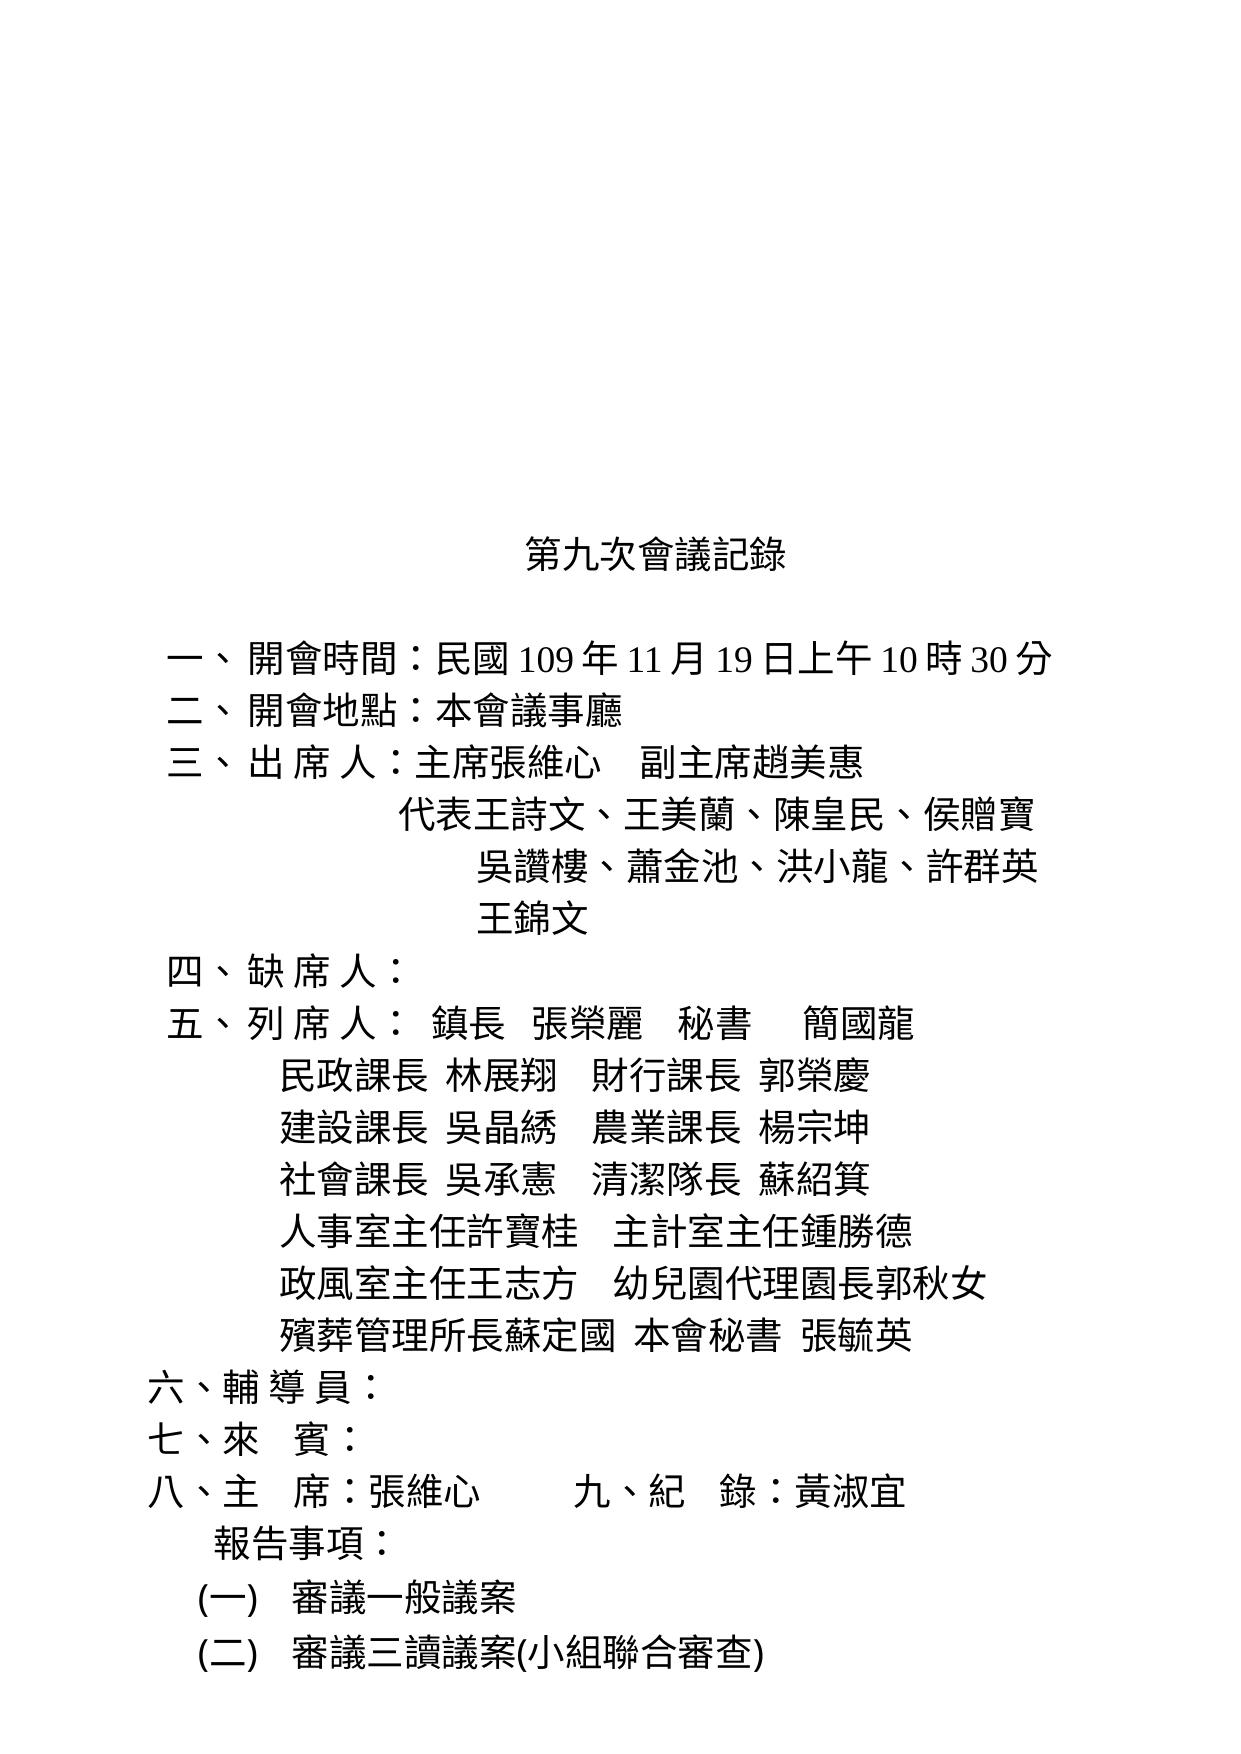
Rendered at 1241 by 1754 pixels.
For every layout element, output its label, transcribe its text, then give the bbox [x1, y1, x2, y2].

text 政風室主任王志方 幼兒園代理園長郭秋女 [148, 1256, 1163, 1308]
text 報告事項： [148, 1516, 1163, 1568]
text 第九次會議記錄 [148, 527, 1163, 579]
text 七、來 賓： [148, 1412, 1163, 1464]
text 社會課長 吳承憲 清潔隊長 蘇紹箕 [148, 1152, 1163, 1204]
text 吳讚樓、蕭金池、洪小龍、許群英 [448, 839, 1163, 891]
list 列 席 人： 鎮長 張榮麗 秘書 簡國龍 [166, 995, 1163, 1047]
text 王錦文 [448, 891, 1163, 943]
text 建設課長 吳晶綉 農業課長 楊宗坤 [148, 1099, 1163, 1152]
list 審議一般議案 [198, 1568, 1163, 1623]
list 缺 席 人： [166, 943, 1163, 995]
list 開會地點：本會議事廳 [166, 683, 1163, 735]
text 六、輔 導 員： [148, 1360, 1163, 1412]
text 八、主 席：張維心 九、紀 錄：黃淑宜 [148, 1464, 1163, 1516]
list 出 席 人：主席張維心 副主席趙美惠 [166, 735, 1163, 787]
list 審議三讀議案(小組聯合審查) [198, 1623, 1163, 1677]
text 殯葬管理所長蘇定國 本會秘書 張毓英 [148, 1308, 1163, 1360]
text 代表王詩文、王美蘭、陳皇民、侯贈寶 [148, 787, 1163, 839]
list 開會時間：民國109年11月19日上午10時30分 [166, 631, 1163, 683]
text 民政課長 林展翔 財行課長 郭榮慶 [148, 1047, 1163, 1099]
text 人事室主任許寶桂 主計室主任鍾勝德 [148, 1204, 1163, 1256]
